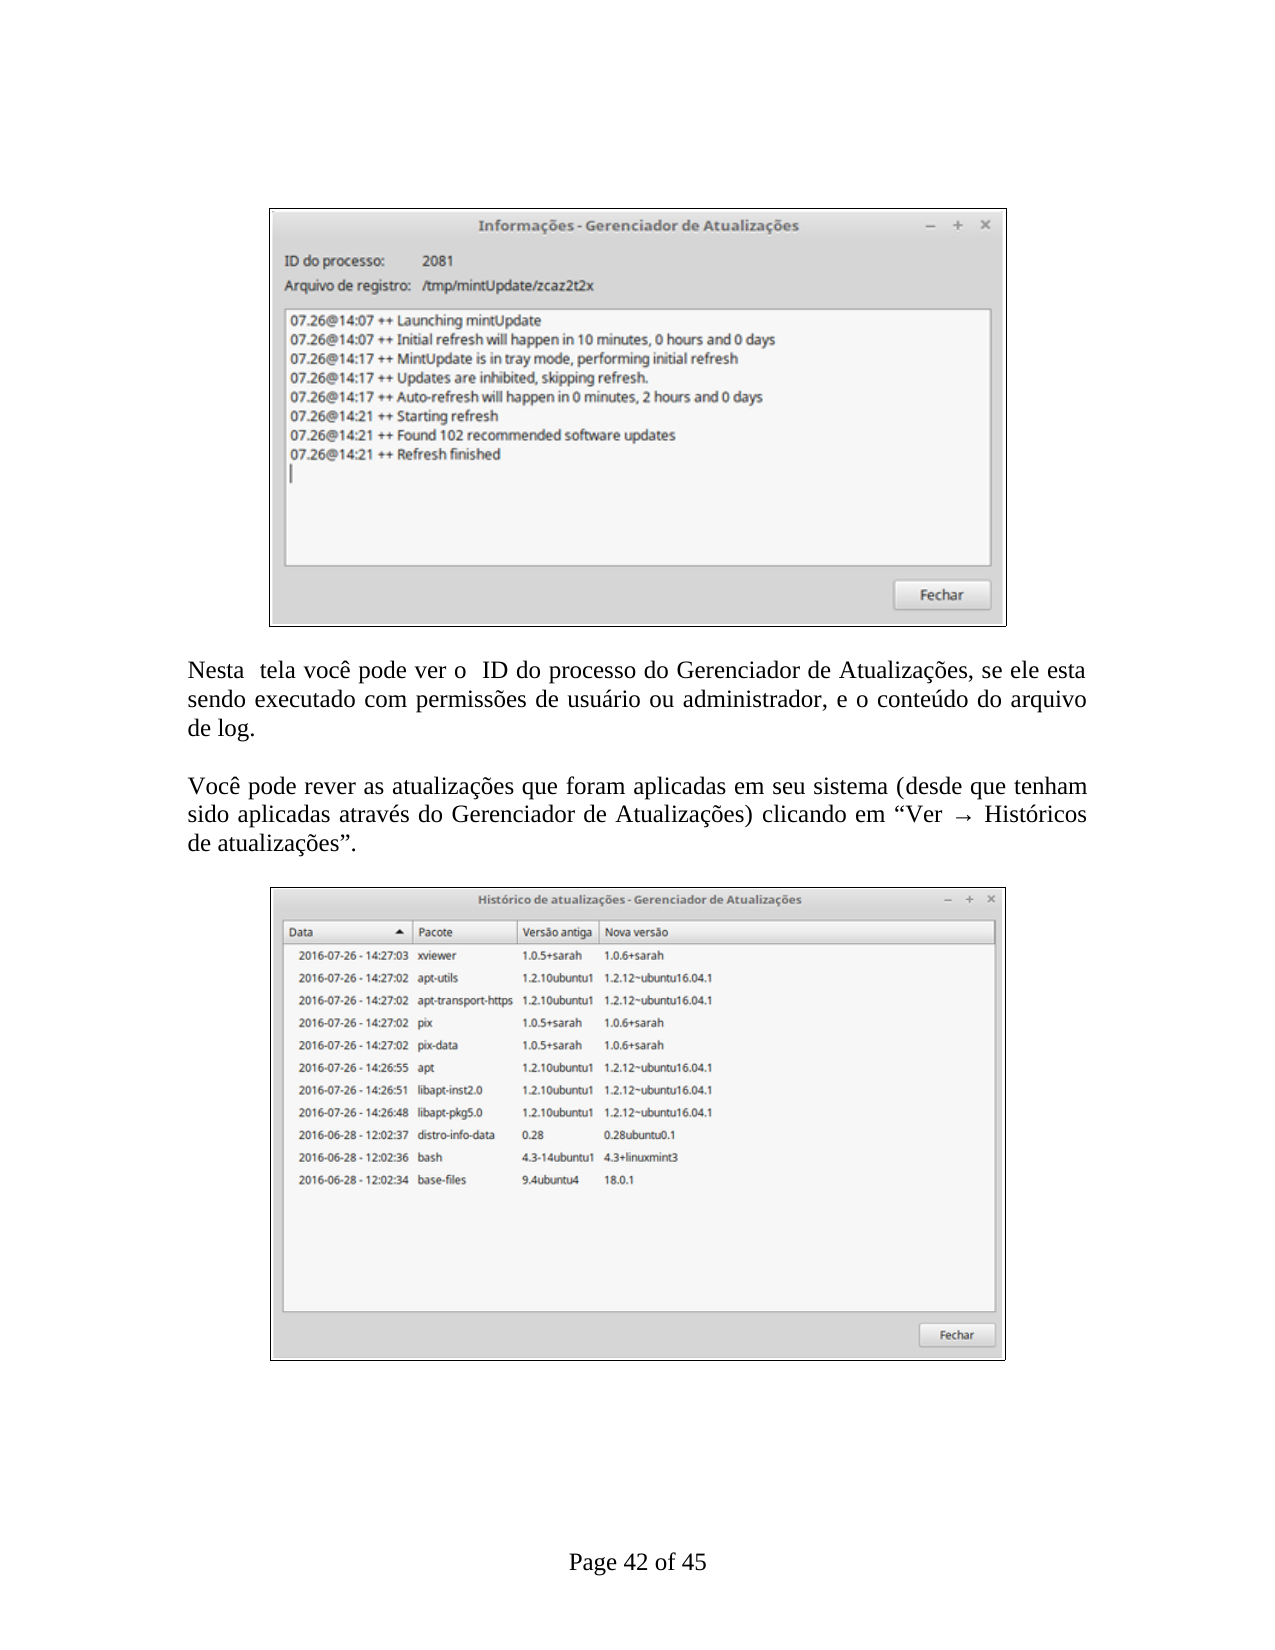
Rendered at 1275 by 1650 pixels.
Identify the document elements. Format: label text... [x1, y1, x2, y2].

picture [272, 211, 1003, 624]
picture [273, 889, 1002, 1358]
text Nesta tela você pode ver o ID do processo do Gerenciador de Atualizações, se ele esta sendo executado com permissões de usuário ou administrador, e o conteúdo do arquivo de log. [187, 655, 1087, 741]
text Você pode rever as atualizações que foram aplicadas em seu sistema (desde que tenham sido aplicadas através do Gerenciador de Atualizações) clicando em “Ver → Históricos de atualizações”. [187, 771, 1087, 857]
